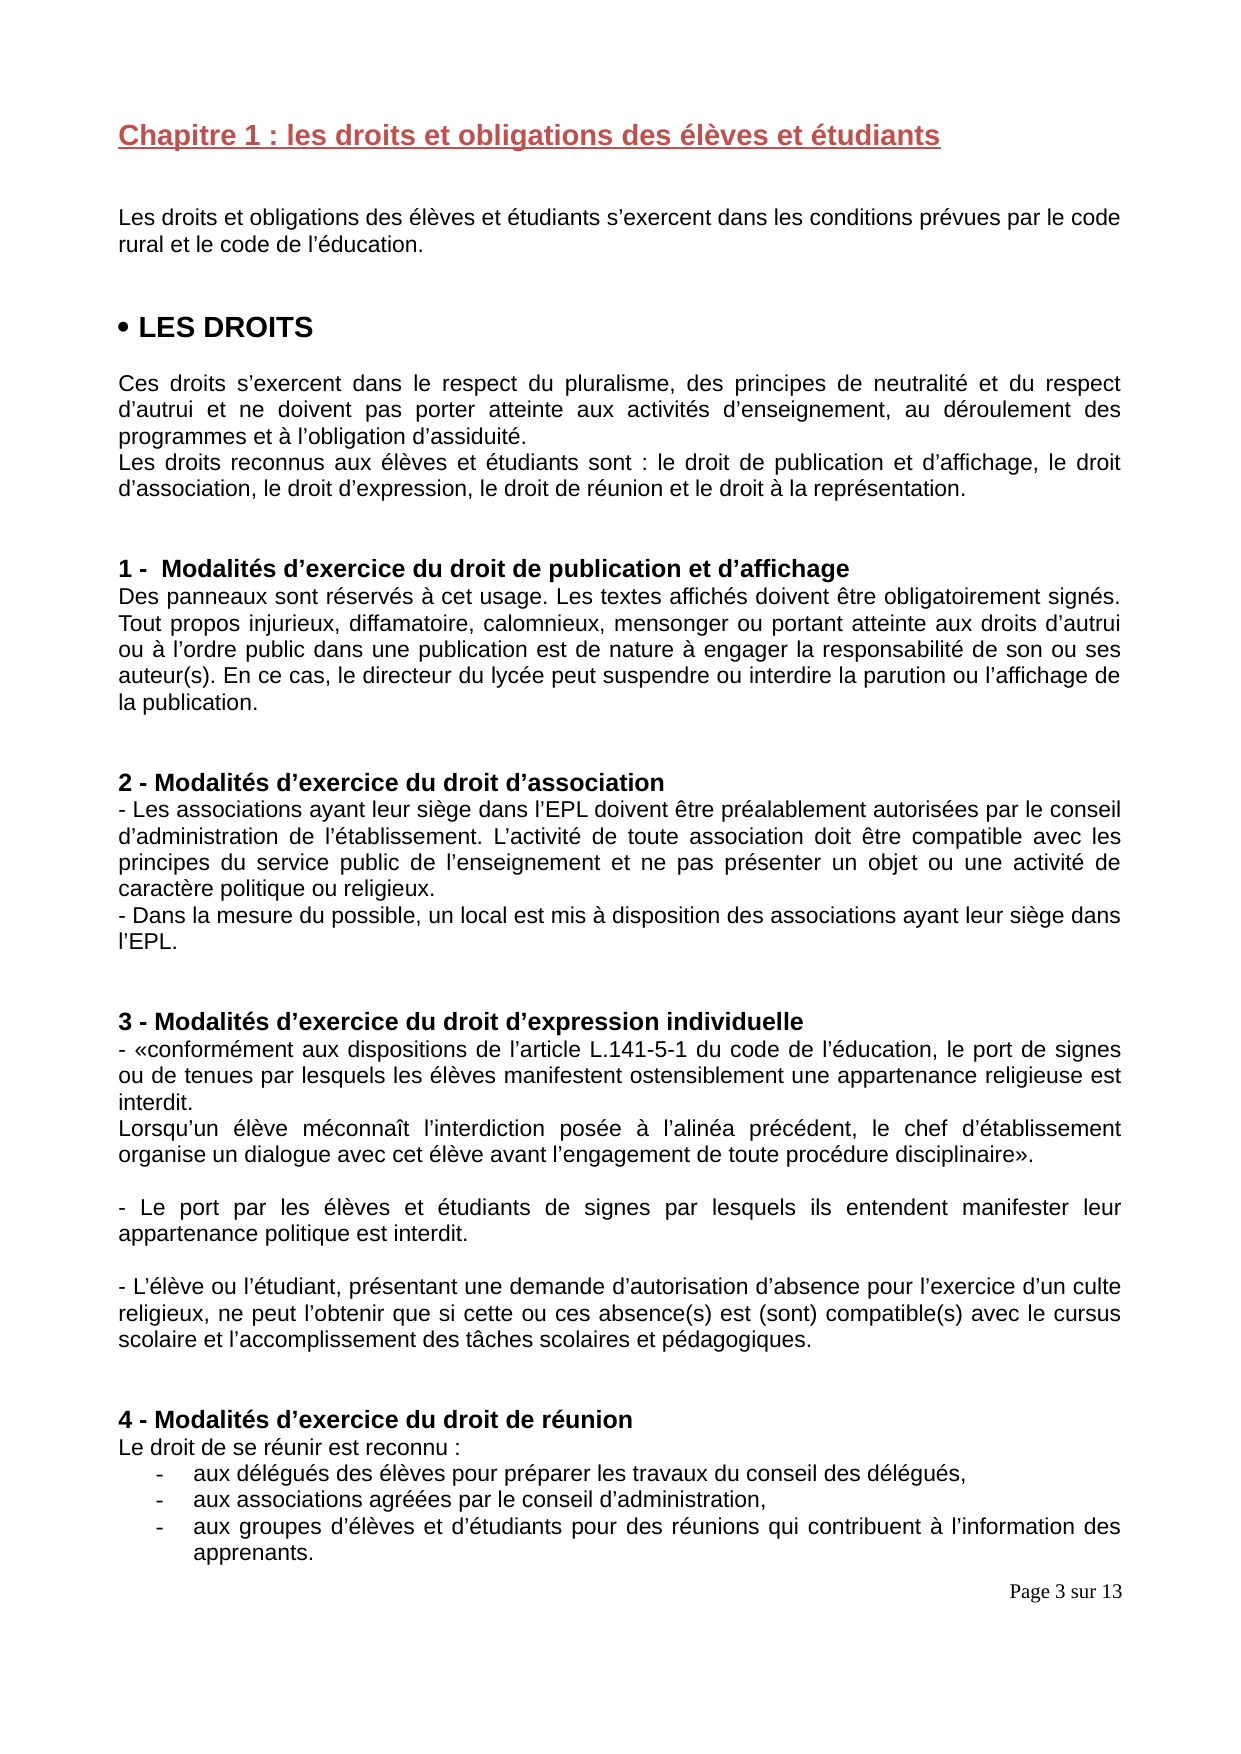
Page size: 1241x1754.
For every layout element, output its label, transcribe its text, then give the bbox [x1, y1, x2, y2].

text - Le port par les élèves et étudiants de signes par lesquels ils entendent manifester leur appartenance politique est interdit. [118, 1194, 1122, 1247]
text Lorsqu’un élève méconnaît l’interdiction posée à l’alinéa précédent, le chef d’établissement organise un dialogue avec cet élève avant l’engagement de toute procédure disciplinaire». [118, 1115, 1122, 1168]
text 1 - Modalités d’exercice du droit de publication et d’affichage [118, 554, 1122, 583]
text - Les associations ayant leur siège dans l’EPL doivent être préalablement autorisées par le conseil d’administration de l’établissement. L’activité de toute association doit être compatible avec les principes du service public de l’enseignement et ne pas présenter un objet ou une activité de caractère politique ou religieux. [118, 796, 1122, 902]
text Ces droits s’exercent dans le respect du pluralisme, des principes de neutralité et du respect d’autrui et ne doivent pas porter atteinte aux activités d’enseignement, au déroulement des programmes et à l’obligation d’assiduité. [118, 370, 1122, 449]
list aux délégués des élèves pour préparer les travaux du conseil des délégués, [156, 1460, 1122, 1486]
text Les droits reconnus aux élèves et étudiants sont : le droit de publication et d’affichage, le droit d’association, le droit d’expression, le droit de réunion et le droit à la représentation. [118, 449, 1122, 502]
text 4 - Modalités d’exercice du droit de réunion [118, 1405, 1122, 1434]
list aux associations agréées par le conseil d’administration, [156, 1486, 1122, 1513]
subtitle Chapitre 1 : les droits et obligations des élèves et étudiants [118, 118, 1122, 152]
text - L’élève ou l’étudiant, présentant une demande d’autorisation d’absence pour l’exercice d’un culte religieux, ne peut l’obtenir que si cette ou ces absence(s) est (sont) compatible(s) avec le cursus scolaire et l’accomplissement des tâches scolaires et pédagogiques. [118, 1273, 1122, 1352]
text - «conformément aux dispositions de l’article L.141-5-1 du code de l’éducation, le port de signes ou de tenues par lesquels les élèves manifestent ostensiblement une appartenance religieuse est interdit. [118, 1036, 1122, 1115]
text - Dans la mesure du possible, un local est mis à disposition des associations ayant leur siège dans l’EPL. [118, 902, 1122, 954]
text Le droit de se réunir est reconnu : [118, 1434, 1122, 1460]
text Des panneaux sont réservés à cet usage. Les textes affichés doivent être obligatoirement signés. Tout propos injurieux, diffamatoire, calomnieux, mensonger ou portant atteinte aux droits d’autrui ou à l’ordre public dans une publication est de nature à engager la responsabilité de son ou ses auteur(s). En ce cas, le directeur du lycée peut suspendre ou interdire la parution ou l’affichage de la publication. [118, 583, 1122, 715]
list aux groupes d’élèves et d’étudiants pour des réunions qui contribuent à l’information des apprenants. [156, 1513, 1122, 1566]
text 2 - Modalités d’exercice du droit d’association [118, 768, 1122, 796]
text Les droits et obligations des élèves et étudiants s’exercent dans les conditions prévues par le code rural et le code de l’éducation. [118, 204, 1122, 257]
list LES DROITS [118, 310, 1122, 343]
text 3 - Modalités d’exercice du droit d’expression individuelle [118, 1007, 1122, 1036]
